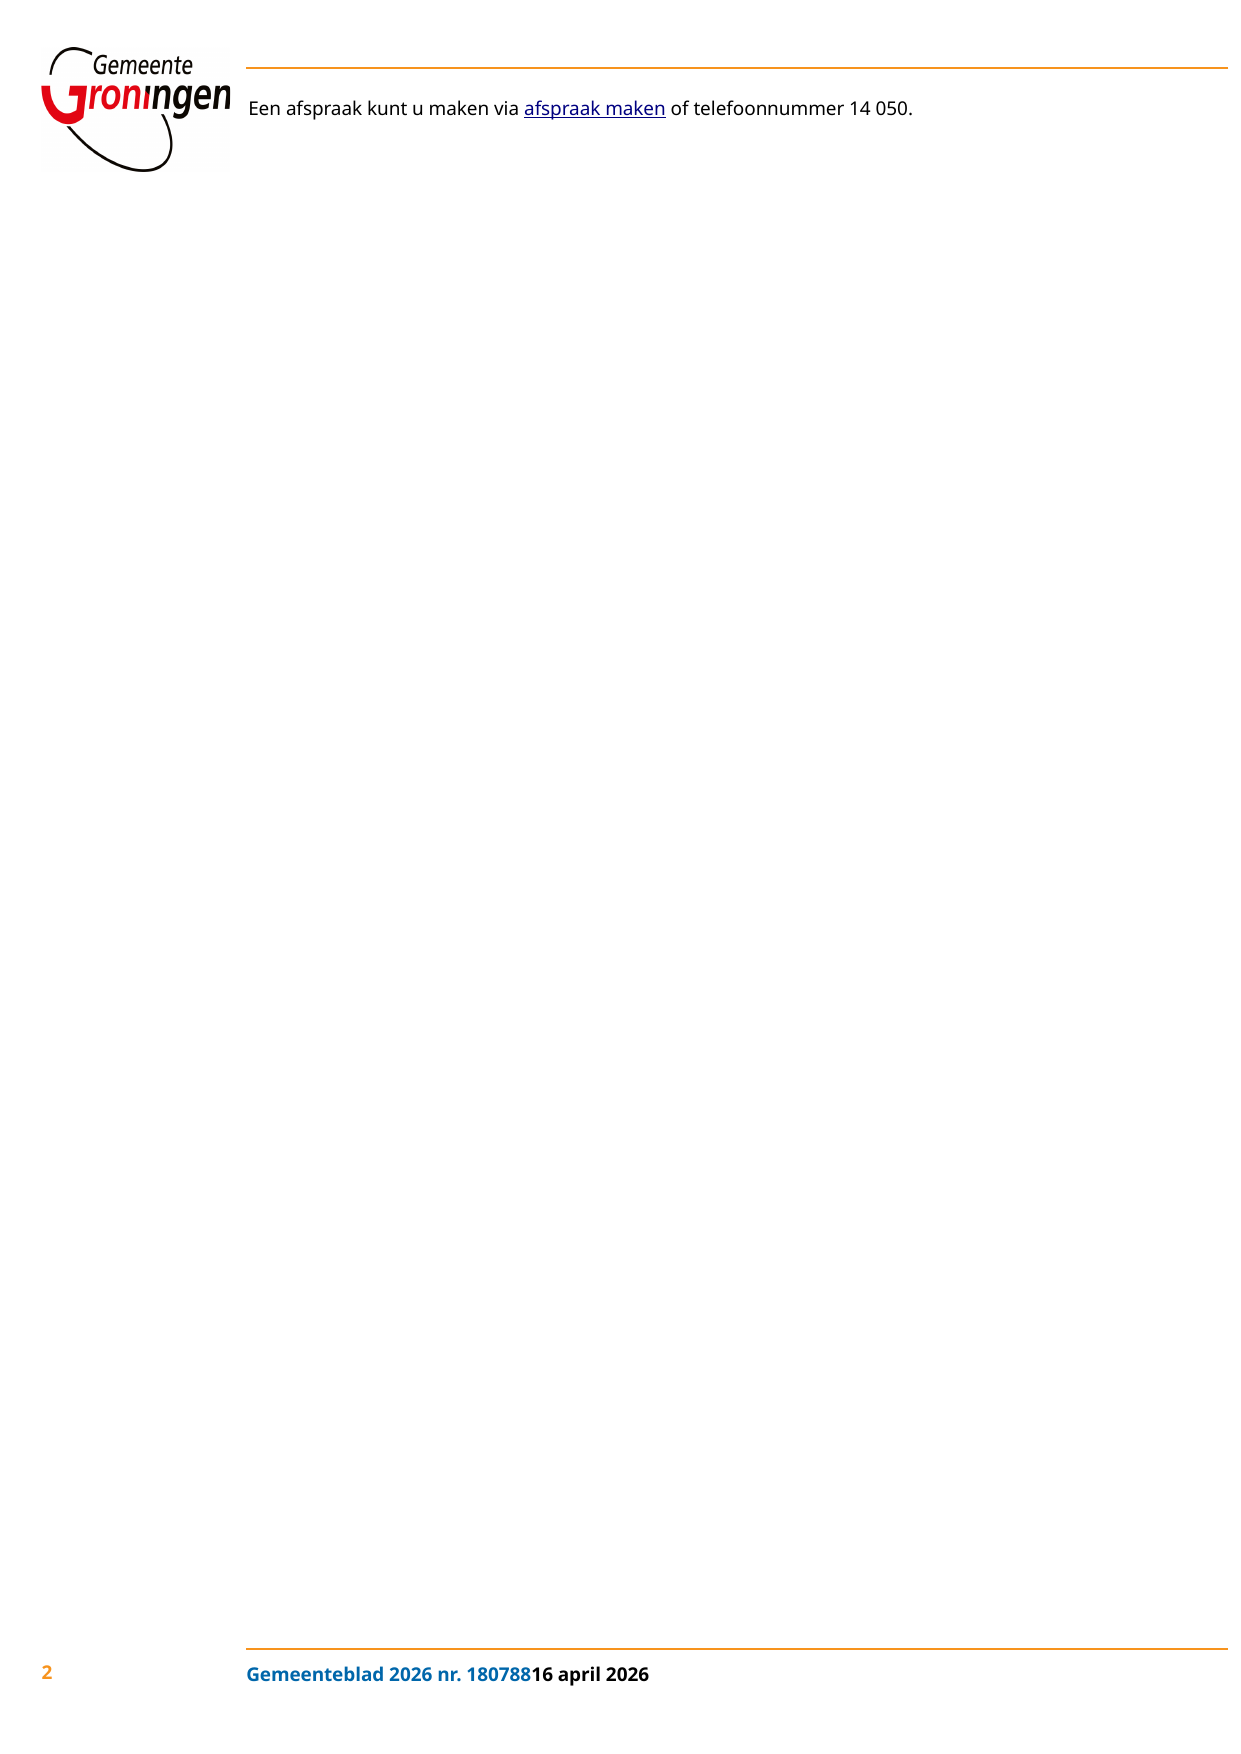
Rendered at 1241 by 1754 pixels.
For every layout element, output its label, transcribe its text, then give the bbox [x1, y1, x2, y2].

text Een afspraak kunt u maken via afspraak maken of telefoonnummer 14 050. [248, 95, 1152, 121]
picture [41, 47, 231, 172]
